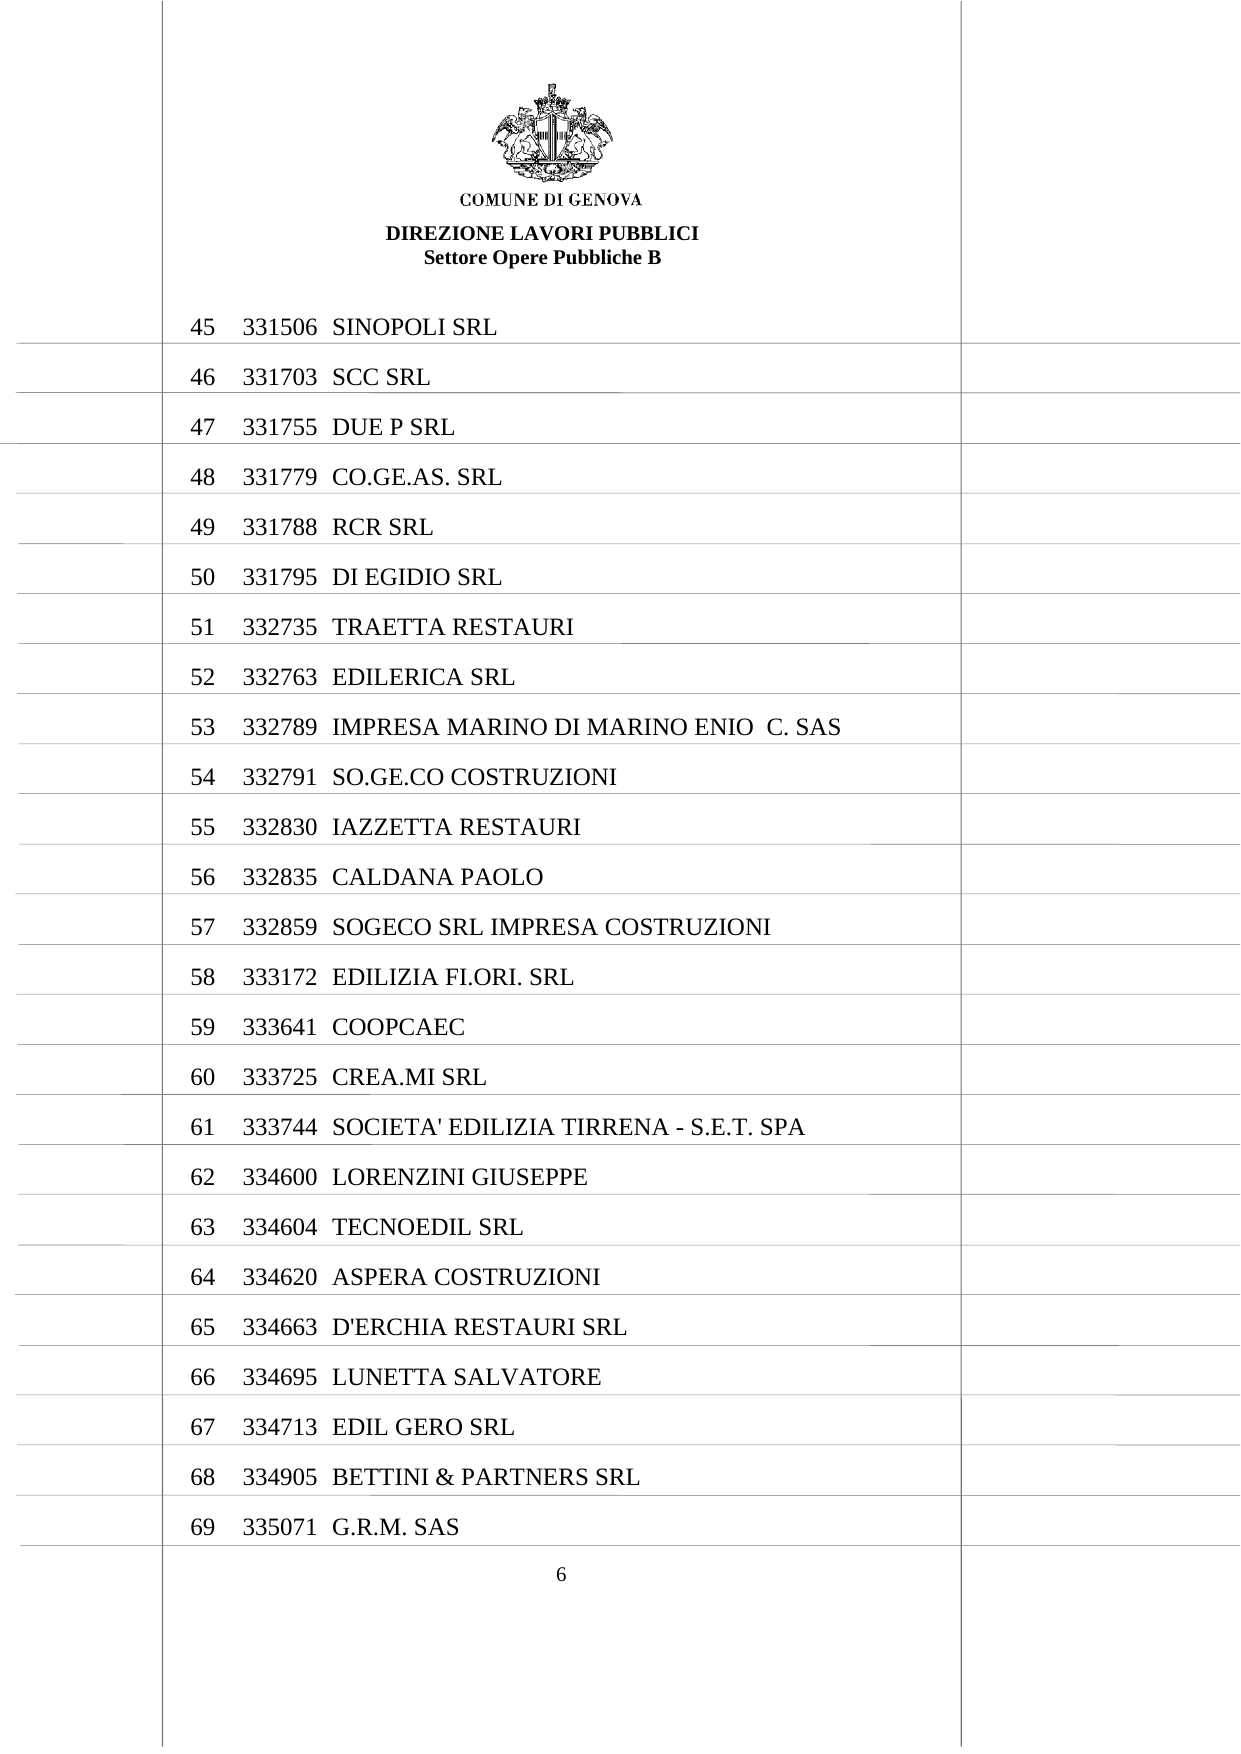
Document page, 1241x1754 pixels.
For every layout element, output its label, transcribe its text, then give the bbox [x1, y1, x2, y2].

table_cell 56 [183, 845, 235, 893]
table_cell 67 [183, 1396, 235, 1444]
table_cell 331779 [235, 445, 324, 492]
table_cell 334604 [235, 1195, 324, 1244]
table_cell EDILIZIA FI.ORI. SRL [325, 945, 893, 993]
table_cell IMPRESA MARINO DI MARINO ENIO C. SAS [325, 695, 893, 743]
table_cell 64 [183, 1246, 235, 1294]
table_cell 332735 [235, 595, 324, 643]
table_cell 332789 [235, 695, 324, 743]
table_cell 68 [183, 1446, 235, 1494]
table_cell 69 [183, 1496, 235, 1545]
table_cell SO.GE.CO COSTRUZIONI [325, 745, 893, 793]
table_cell 51 [183, 595, 235, 643]
table_cell 334713 [235, 1396, 324, 1444]
table_cell 332791 [235, 745, 324, 793]
table_cell 55 [183, 795, 235, 843]
table_cell 60 [183, 1045, 235, 1094]
table_cell TRAETTA RESTAURI [325, 595, 893, 643]
table_cell 53 [183, 695, 235, 743]
table_cell 332830 [235, 795, 324, 843]
table_cell 48 [183, 445, 235, 492]
table_cell 331755 [235, 395, 324, 443]
table_cell ASPERA COSTRUZIONI [325, 1246, 893, 1294]
table_cell 331506 [235, 295, 324, 342]
table_cell D'ERCHIA RESTAURI SRL [325, 1295, 893, 1345]
table_cell CREA.MI SRL [325, 1045, 893, 1094]
table_cell 46 [183, 345, 235, 392]
table_cell 334663 [235, 1295, 324, 1345]
table_cell DUE P SRL [325, 395, 893, 443]
table_cell 65 [183, 1295, 235, 1345]
table_cell 333172 [235, 945, 324, 993]
table_cell 50 [183, 545, 235, 593]
table_cell 57 [183, 895, 235, 944]
table_cell 61 [183, 1095, 235, 1144]
table_cell 47 [183, 395, 235, 443]
table_cell 332763 [235, 645, 324, 693]
table_cell 63 [183, 1195, 235, 1244]
table_cell 334600 [235, 1145, 324, 1193]
table_cell LUNETTA SALVATORE [325, 1346, 893, 1394]
table_cell 333641 [235, 995, 324, 1044]
table_cell RCR SRL [325, 495, 893, 543]
table_cell CO.GE.AS. SRL [325, 445, 893, 492]
table_cell DI EGIDIO SRL [325, 545, 893, 593]
table_cell 334695 [235, 1346, 324, 1394]
table_cell LORENZINI GIUSEPPE [325, 1145, 893, 1193]
table_cell BETTINI & PARTNERS SRL [325, 1446, 893, 1495]
table_cell TECNOEDIL SRL [325, 1195, 893, 1244]
table_cell 331795 [235, 545, 324, 593]
table_cell 334905 [235, 1446, 324, 1494]
table_cell 333744 [235, 1095, 324, 1144]
table_cell 49 [183, 495, 235, 543]
table_cell EDIL GERO SRL [325, 1396, 893, 1444]
table_cell 58 [183, 945, 235, 993]
table_cell SCC SRL [325, 345, 893, 392]
table_cell 332859 [235, 895, 324, 944]
table_cell COOPCAEC [325, 995, 893, 1044]
table_cell 45 [183, 295, 235, 342]
table_cell 62 [183, 1145, 235, 1193]
table_cell SOGECO SRL IMPRESA COSTRUZIONI [325, 895, 893, 944]
table_cell 335071 [235, 1496, 324, 1545]
table_cell SINOPOLI SRL [325, 295, 893, 342]
table_cell 59 [183, 995, 235, 1044]
table_cell G.R.M. SAS [325, 1496, 893, 1545]
table_cell 334620 [235, 1246, 324, 1294]
table_cell IAZZETTA RESTAURI [325, 795, 893, 843]
table_cell 66 [183, 1346, 235, 1394]
table_cell 333725 [235, 1045, 324, 1094]
table_cell 331788 [235, 495, 324, 543]
table_cell CALDANA PAOLO [325, 845, 893, 893]
table_cell 332835 [235, 845, 324, 893]
table_cell 52 [183, 645, 235, 693]
table_cell EDILERICA SRL [325, 645, 893, 693]
table_cell 54 [183, 745, 235, 793]
table_cell 331703 [235, 345, 324, 392]
table_cell SOCIETA' EDILIZIA TIRRENA - S.E.T. SPA [325, 1095, 893, 1144]
